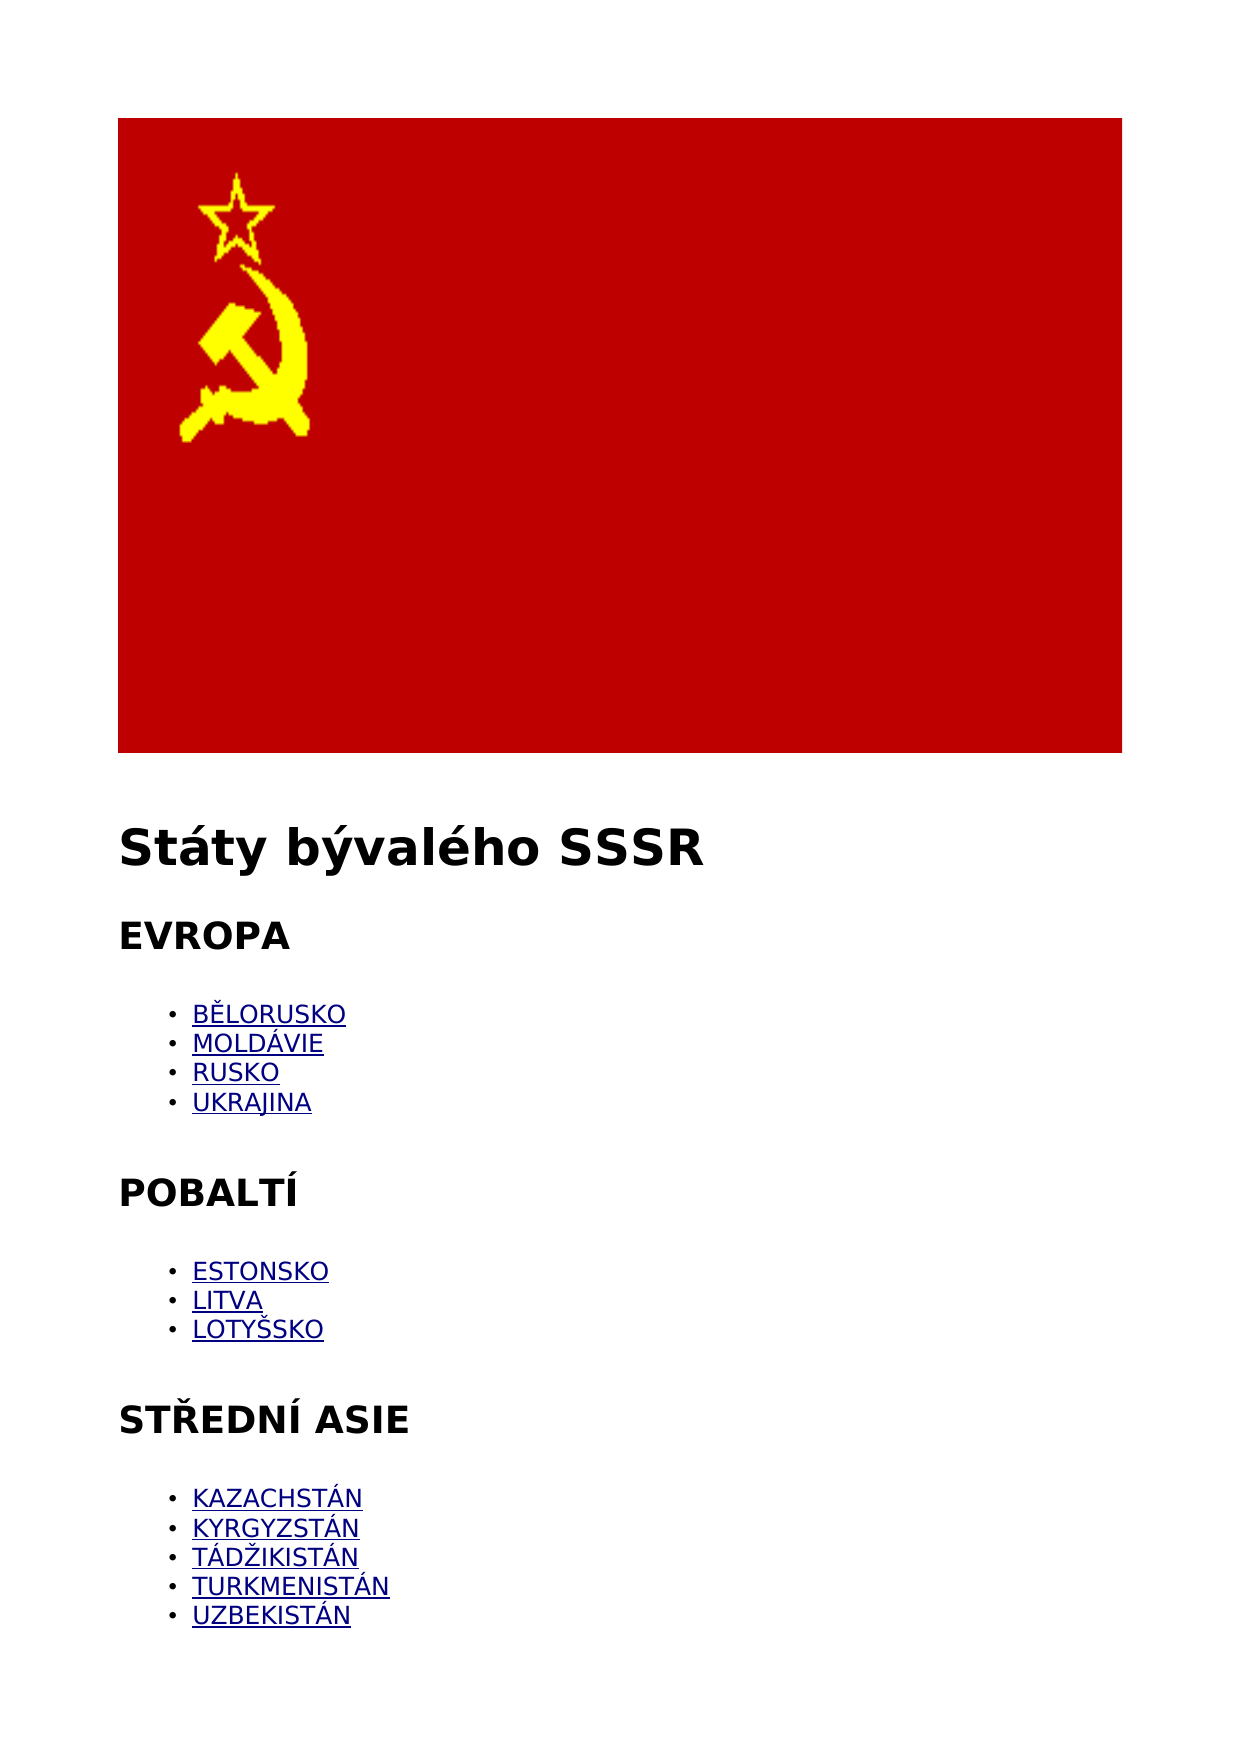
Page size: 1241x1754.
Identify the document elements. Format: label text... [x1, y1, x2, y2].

subtitle POBALTÍ [118, 1171, 1122, 1215]
list UZBEKISTÁN [177, 1601, 1122, 1630]
list RUSKO [177, 1058, 1122, 1088]
list UKRAJINA [177, 1088, 1122, 1117]
subtitle EVROPA [118, 914, 1122, 958]
list MOLDÁVIE [177, 1029, 1122, 1058]
list KYRGYZSTÁN [177, 1514, 1122, 1543]
list TURKMENISTÁN [177, 1572, 1122, 1601]
subtitle STŘEDNÍ ASIE [118, 1399, 1122, 1443]
picture [118, 118, 1123, 753]
list TÁDŽIKISTÁN [177, 1543, 1122, 1572]
subtitle Státy bývalého SSSR [118, 819, 1122, 877]
list LOTYŠSKO [177, 1315, 1122, 1344]
list LITVA [177, 1286, 1122, 1315]
list KAZACHSTÁN [177, 1484, 1122, 1514]
list ESTONSKO [177, 1257, 1122, 1286]
list BĚLORUSKO [177, 1000, 1122, 1029]
